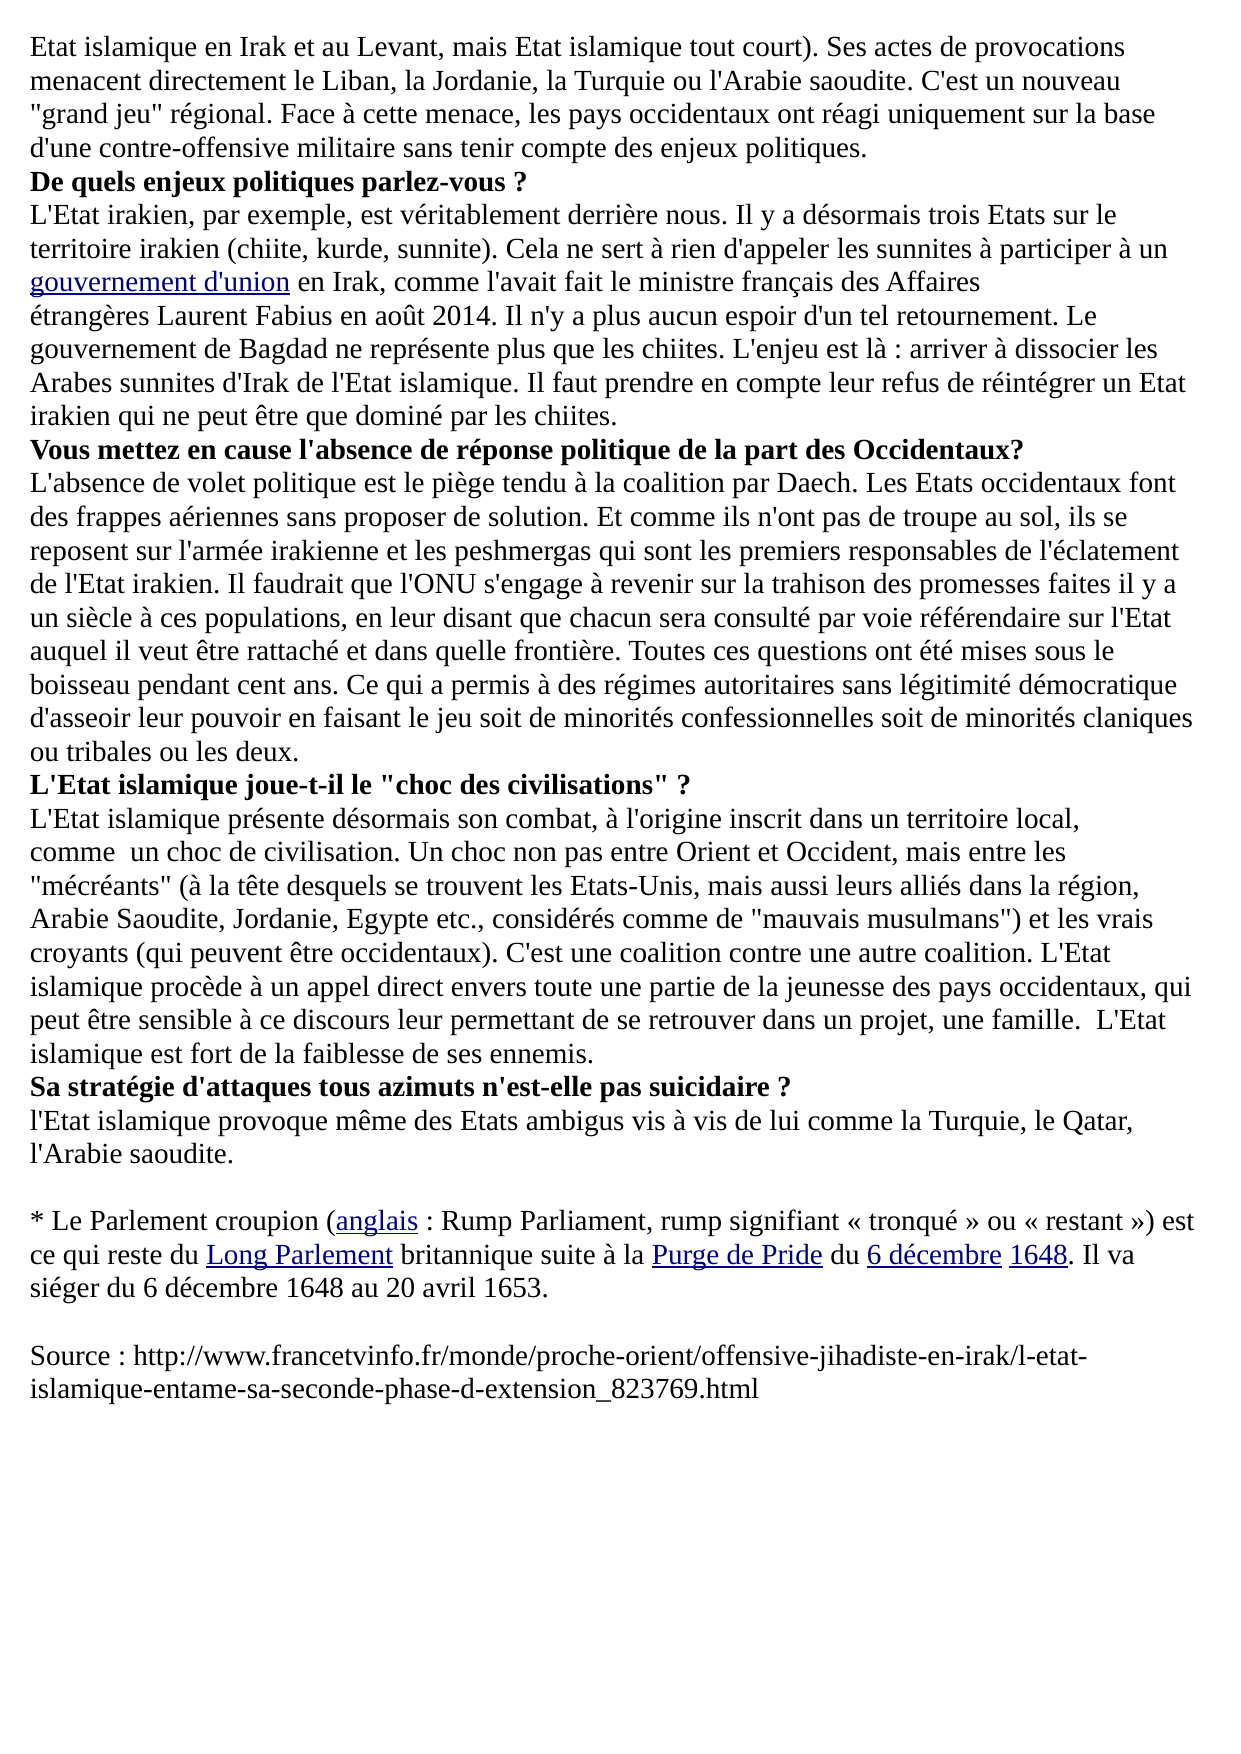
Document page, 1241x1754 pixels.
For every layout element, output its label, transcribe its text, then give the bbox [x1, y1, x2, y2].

text Source : http://www.francetvinfo.fr/monde/proche-orient/offensive-jihadiste-en-irak/l-etat-islamique-entame-sa-seconde-phase-d-extension_823769.html [29, 1338, 1211, 1405]
text Vous mettez en cause l'absence de réponse politique de la part des Occidentaux? [29, 432, 1211, 466]
text * Le Parlement croupion (anglais : Rump Parliament, rump signifiant « tronqué » ou « restant ») est ce qui reste du Long Parlement britannique suite à la Purge de Pride du 6 décembre 1648. Il va siéger du 6 décembre 1648 au 20 avril 1653. [29, 1203, 1211, 1304]
text L'Etat islamique joue-t-il le "choc des civilisations" ? [29, 767, 1211, 801]
text L'Etat islamique présente désormais son combat, à l'origine inscrit dans un territoire local, comme un choc de civilisation. Un choc non pas entre Orient et Occident, mais entre les "mécréants" (à la tête desquels se trouvent les Etats-Unis, mais aussi leurs alliés dans la région, Arabie Saoudite, Jordanie, Egypte etc., considérés comme de "mauvais musulmans") et les vrais croyants (qui peuvent être occidentaux). C'est une coalition contre une autre coalition. L'Etat islamique procède à un appel direct envers toute une partie de la jeunesse des pays occidentaux, qui peut être sensible à ce discours leur permettant de se retrouver dans un projet, une famille. L'Etat islamique est fort de la faiblesse de ses ennemis. [29, 801, 1211, 1069]
text l'Etat islamique provoque même des Etats ambigus vis à vis de lui comme la Turquie, le Qatar, l'Arabie saoudite. [29, 1103, 1211, 1170]
text Etat islamique en Irak et au Levant, mais Etat islamique tout court). Ses actes de provocations menacent directement le Liban, la Jordanie, la Turquie ou l'Arabie saoudite. C'est un nouveau "grand jeu" régional. Face à cette menace, les pays occidentaux ont réagi uniquement sur la base d'une contre-offensive militaire sans tenir compte des enjeux politiques. [29, 29, 1211, 164]
text De quels enjeux politiques parlez-vous ? [29, 164, 1211, 197]
text L'absence de volet politique est le piège tendu à la coalition par Daech. Les Etats occidentaux font des frappes aériennes sans proposer de solution. Et comme ils n'ont pas de troupe au sol, ils se reposent sur l'armée irakienne et les peshmergas qui sont les premiers responsables de l'éclatement de l'Etat irakien. Il faudrait que l'ONU s'engage à revenir sur la trahison des promesses faites il y a un siècle à ces populations, en leur disant que chacun sera consulté par voie référendaire sur l'Etat auquel il veut être rattaché et dans quelle frontière. Toutes ces questions ont été mises sous le boisseau pendant cent ans. Ce qui a permis à des régimes autoritaires sans légitimité démocratique d'asseoir leur pouvoir en faisant le jeu soit de minorités confessionnelles soit de minorités claniques ou tribales ou les deux. [29, 466, 1211, 767]
text L'Etat irakien, par exemple, est véritablement derrière nous. Il y a désormais trois Etats sur le territoire irakien (chiite, kurde, sunnite). Cela ne sert à rien d'appeler les sunnites à participer à un gouvernement d'union en Irak, comme l'avait fait le ministre français des Affaires étrangères Laurent Fabius en août 2014. Il n'y a plus aucun espoir d'un tel retournement. Le gouvernement de Bagdad ne représente plus que les chiites. L'enjeu est là : arriver à dissocier les Arabes sunnites d'Irak de l'Etat islamique. Il faut prendre en compte leur refus de réintégrer un Etat irakien qui ne peut être que dominé par les chiites. [29, 197, 1211, 432]
text Sa stratégie d'attaques tous azimuts n'est-elle pas suicidaire ? [29, 1069, 1211, 1103]
